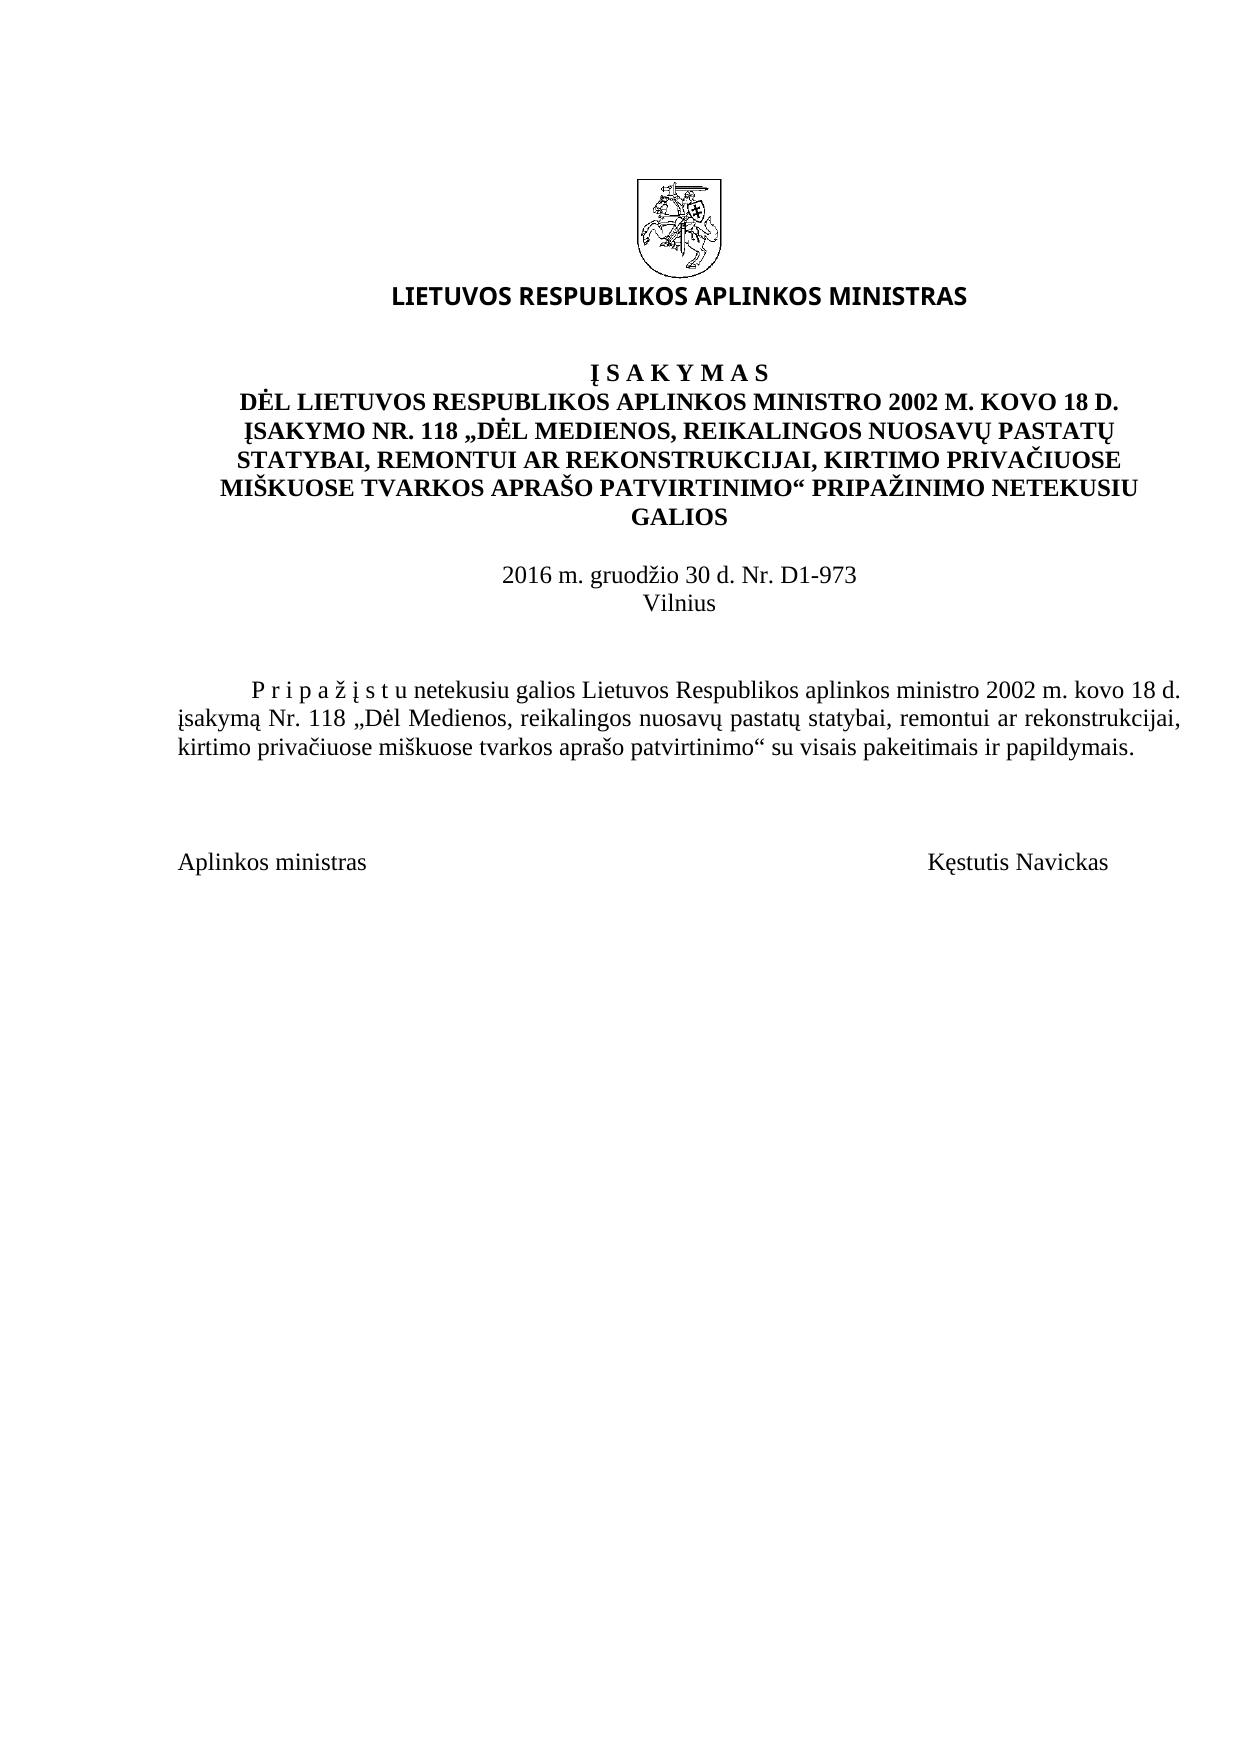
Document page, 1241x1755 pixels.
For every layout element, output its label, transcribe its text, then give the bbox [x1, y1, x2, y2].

text Aplinkos ministras Kęstutis Navickas [177, 847, 1181, 876]
text LIETUVOS RESPUBLIKOS APLINKOS MINISTRAS [177, 279, 1181, 313]
text DĖL LIETUVOS RESPUBLIKOS APLINKOS MINISTRO 2002 M. KOVO 18 D. ĮSAKYMO NR. 118 „DĖL MEDIENOS, REIKALINGOS NUOSAVŲ PASTATŲ STATYBAI, REMONTUI AR REKONSTRUKCIJAI, KIRTIMO PRIVAČIUOSE MIŠKUOSE TVARKOS APRAŠO PATVIRTINIMO“ PRIPAŽINIMO NETEKUSIU GALIOS [177, 387, 1181, 531]
text Pripažįstunetekusiu galios Lietuvos Respublikos aplinkos ministro 2002 m. kovo 18 d. įsakymą Nr. 118 „Dėl Medienos, reikalingos nuosavų pastatų statybai, remontui ar rekonstrukcijai, kirtimo privačiuose miškuose tvarkos aprašo patvirtinimo“ su visais pakeitimais ir papildymais. [177, 675, 1181, 761]
text Vilnius [177, 588, 1181, 617]
text 2016 m. gruodžio 30 d. Nr. D1-973 [177, 560, 1181, 588]
text Į S A K Y M A S [177, 358, 1181, 387]
